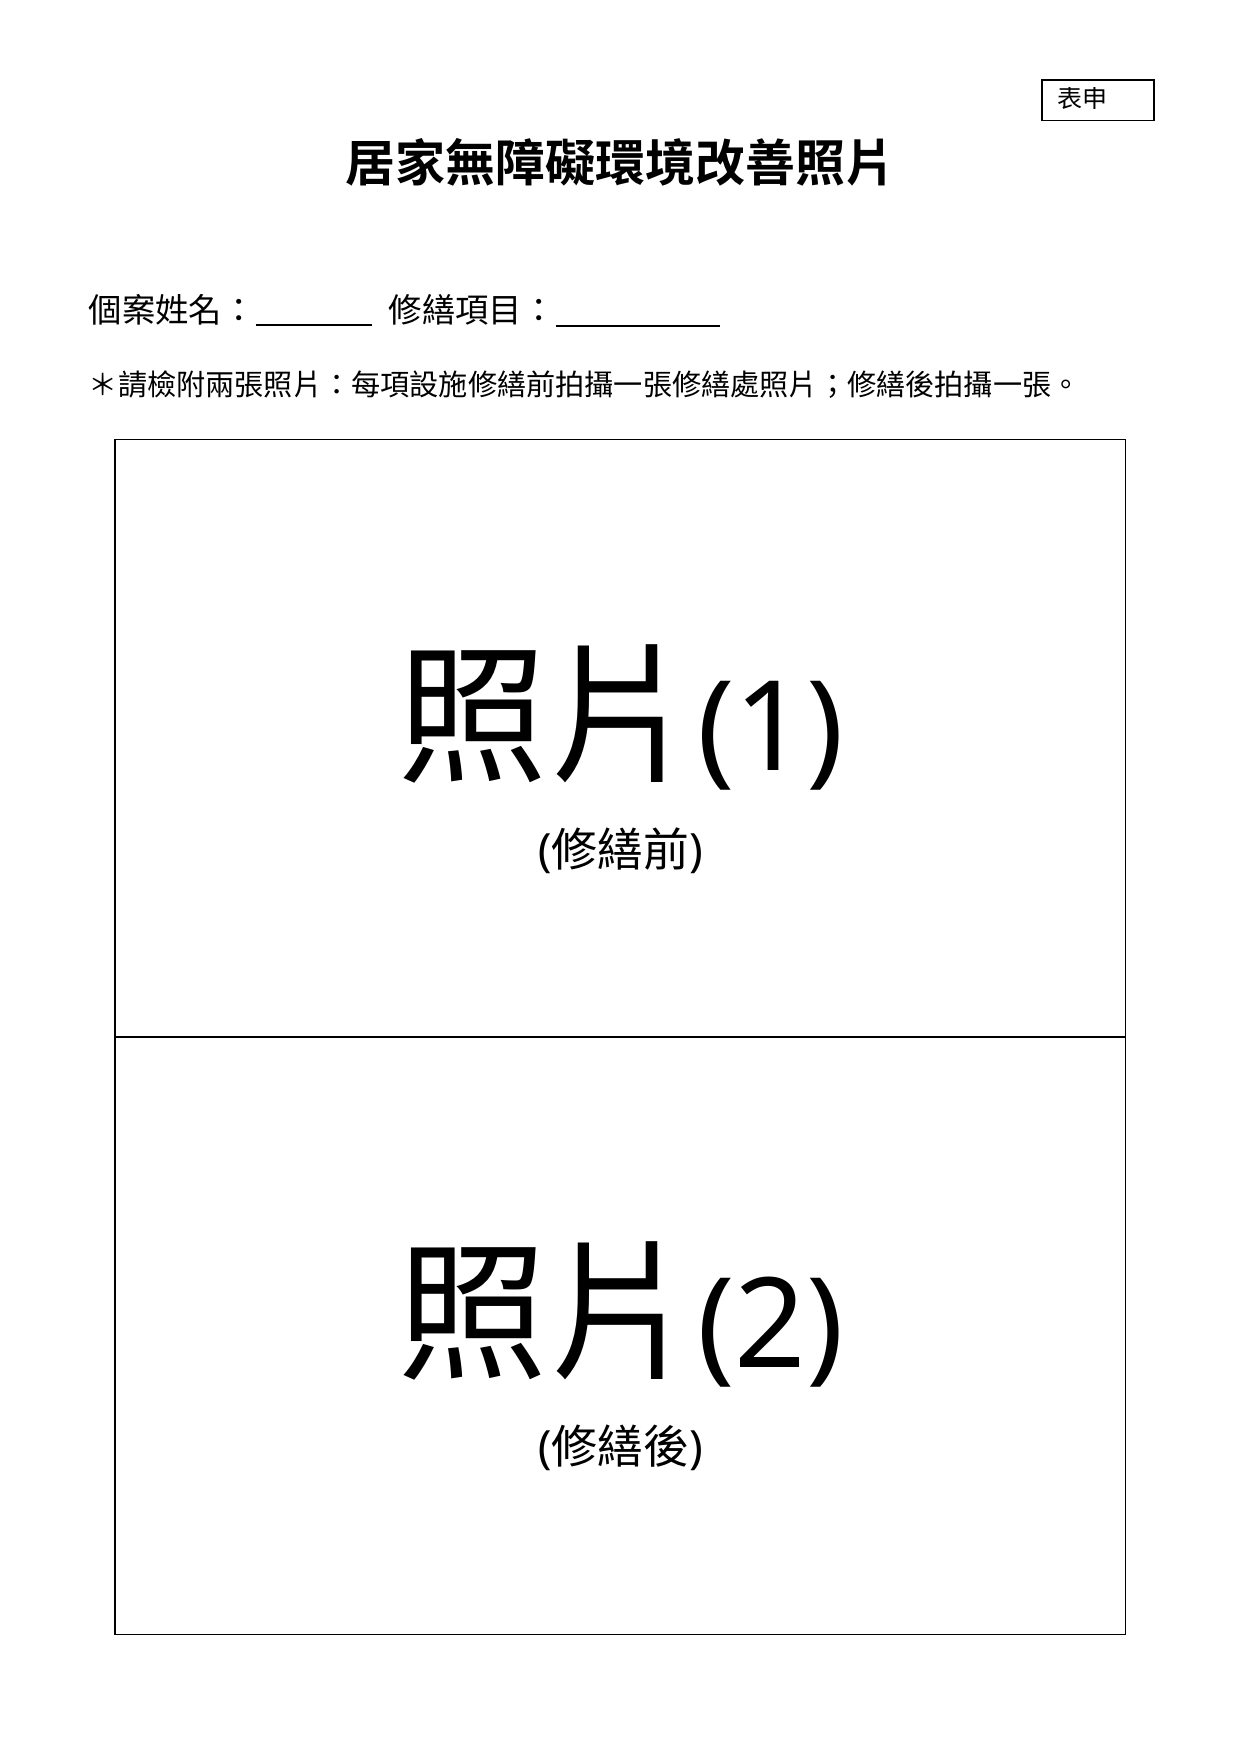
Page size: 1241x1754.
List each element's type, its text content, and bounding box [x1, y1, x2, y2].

text 居家無障礙環境改善照片 [89, 123, 1152, 195]
text 表申02 [1057, 87, 1139, 113]
table_cell 照片(2) (修繕後) [116, 1038, 1125, 1634]
text ＊請檢附兩張照片：每項設施修繕前拍攝一張修繕處照片；修繕後拍攝一張。 [89, 345, 1152, 420]
table_header 照片(1) (修繕前) [116, 440, 1125, 1036]
text 個案姓名： 修繕項目： [89, 270, 1152, 345]
